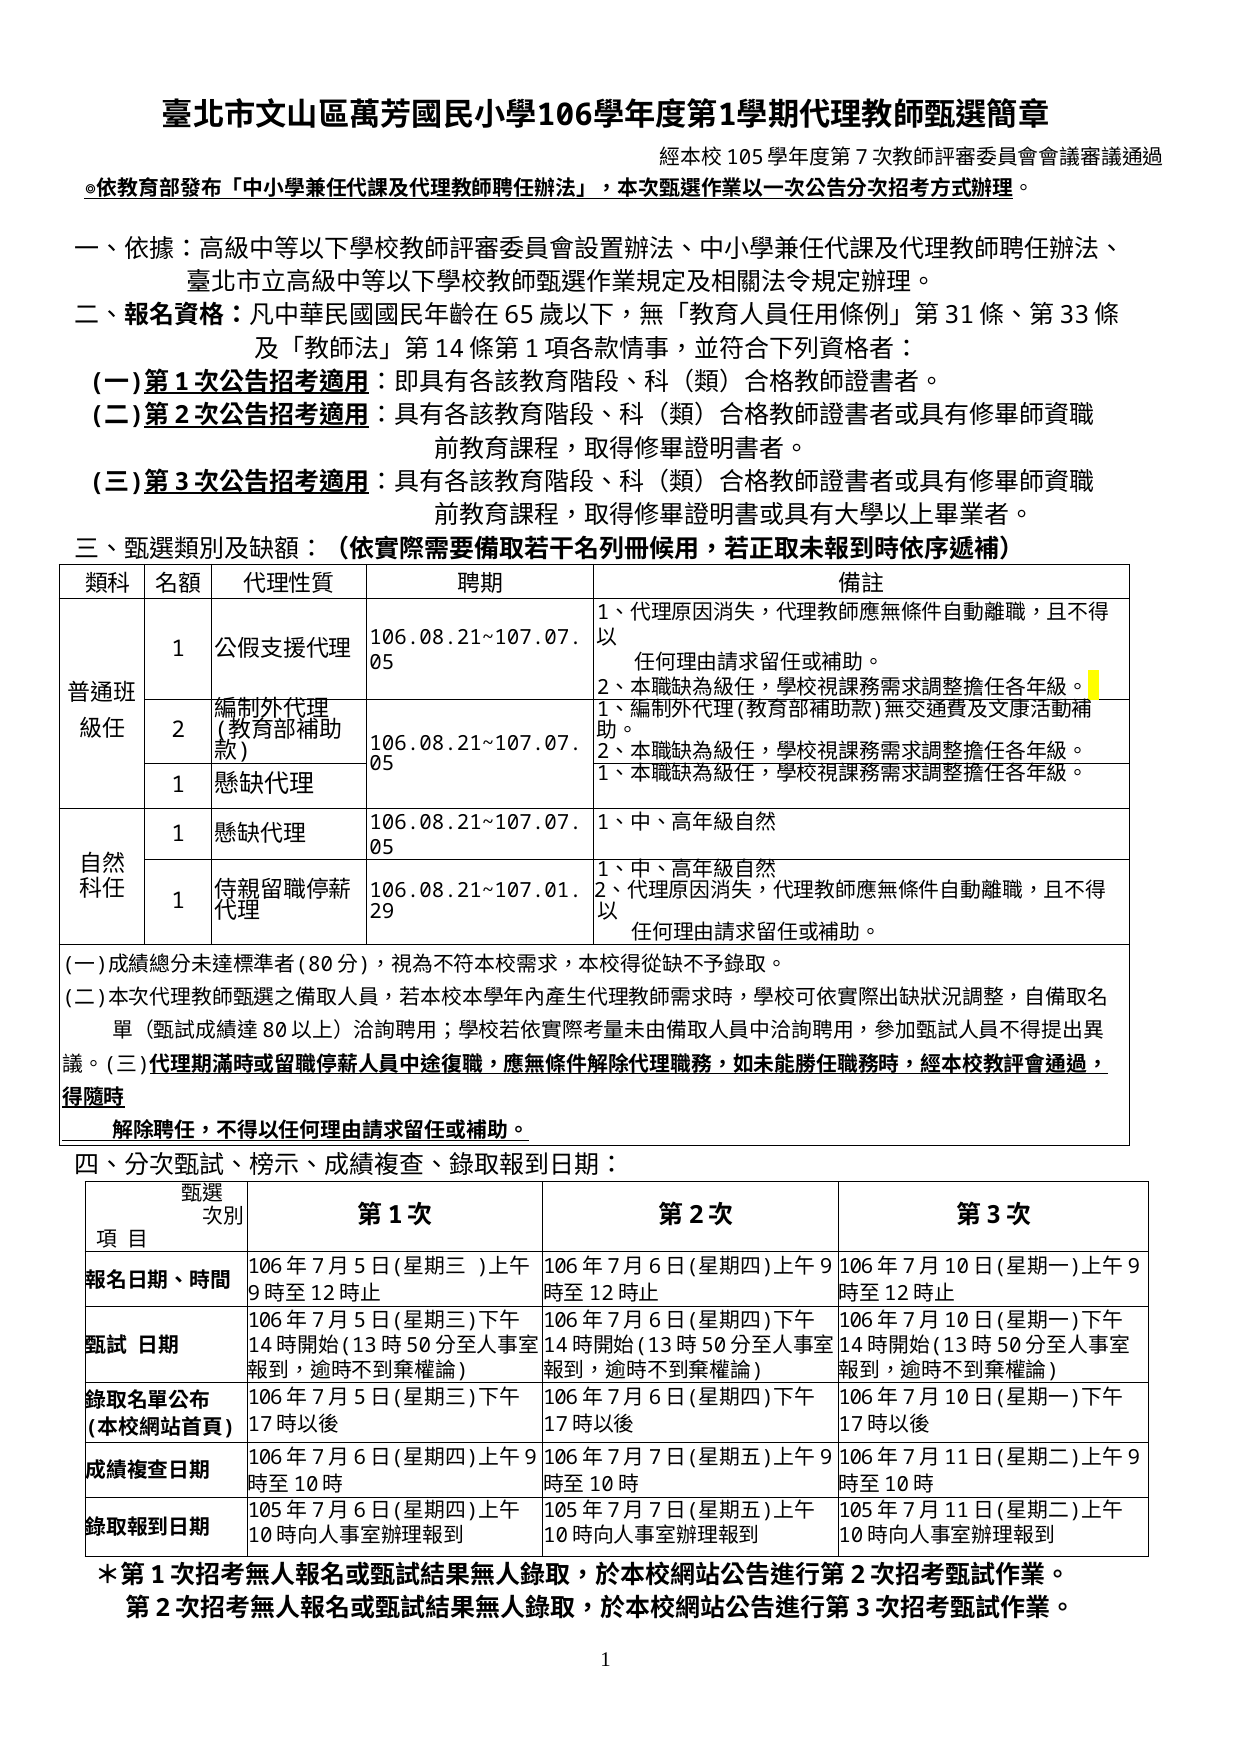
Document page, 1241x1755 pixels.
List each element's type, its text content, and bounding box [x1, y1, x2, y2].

text (一)第1次公告招考適用：即具有各該教育階段、科（類）合格教師證書者。 [59, 364, 1148, 397]
table_cell 105年7月7日(星期五)上午10時向人事室辦理報到 [543, 1498, 838, 1556]
table_cell 106年7月5日(星期三)下午17時以後 [248, 1383, 542, 1442]
table_cell 106年7月5日(星期三)下午14時開始(13時50分至人事室報到，逾時不到棄權論) [248, 1307, 542, 1382]
table_header 名額 [145, 565, 211, 598]
table_header 甄選 次別 項 目 [86, 1182, 247, 1251]
table_cell 106年7月7日(星期五)上午9時至10時 [543, 1443, 838, 1497]
text 臺北市文山區萬芳國民小學106學年度第1學期代理教師甄選簡章 [59, 89, 1152, 134]
table_cell 1、代理原因消失，代理教師應無條件自動離職，且不得以 任何理由請求留任或補助。 2、本職缺為級任，學校視課務需求調整擔任各年級。 [594, 599, 1129, 699]
table_cell 106.08.21~107.07.05 [367, 599, 593, 699]
table_cell 106.08.21~107.01.29 [367, 860, 593, 943]
table_cell 1 [145, 764, 211, 808]
table_cell 甄試 日期 [86, 1307, 247, 1382]
table_cell 106年7月6日(星期四)上午9時至12時止 [543, 1252, 838, 1306]
table_cell 106年7月6日(星期四)下午14時開始(13時50分至人事室報到，逾時不到棄權論) [543, 1307, 838, 1382]
table_cell 106年7月6日(星期四)下午17時以後 [543, 1383, 838, 1442]
table_cell 錄取報到日期 [86, 1498, 247, 1556]
text 一、依據：高級中等以下學校教師評審委員會設置辦法、中小學兼任代課及代理教師聘任辦法、 [44, 230, 1152, 264]
table_cell 106.08.21~107.07.05 [367, 700, 593, 808]
table_cell 報名日期、時間 [86, 1252, 247, 1306]
text 及「教師法」第14條第1項各款情事，並符合下列資格者： [59, 330, 1152, 364]
text 前教育課程，取得修畢證明書或具有大學以上畢業者。 [59, 497, 1148, 530]
table_header 第3次 [839, 1182, 1148, 1251]
text 經本校105學年度第7次教師評審委員會會議審議通過 [59, 134, 1164, 172]
table_cell 懸缺代理 [212, 809, 366, 859]
text 第2次招考無人報名或甄試結果無人錄取，於本校網站公告進行第3次招考甄試作業。 [50, 1590, 1152, 1623]
table_cell 編制外代理(教育部補助款) [212, 700, 366, 763]
text 二、報名資格：凡中華民國國民年齡在65歲以下，無「教育人員任用條例」第31條、第33條 [59, 297, 1152, 330]
table_cell 1、中、高年級自然 2、代理原因消失，代理教師應無條件自動離職，且不得以 任何理由請求留任或補助。 [594, 860, 1129, 943]
text 臺北市立高級中等以下學校教師甄選作業規定及相關法令規定辦理。 [111, 264, 1152, 297]
table_header 類科 [60, 565, 144, 598]
table_cell 1 [145, 809, 211, 859]
table_cell 105年7月11日(星期二)上午10時向人事室辦理報到 [839, 1498, 1148, 1556]
table_cell 1、本職缺為級任，學校視課務需求調整擔任各年級。 [594, 764, 1129, 808]
table_cell 106年7月6日(星期四)上午9時至10時 [248, 1443, 542, 1497]
table_cell (一)成績總分未達標準者(80分)，視為不符本校需求，本校得從缺不予錄取。 (二)本次代理教師甄選之備取人員，若本校本學年內產生代理教師需求時，學校可依實際出缺狀況調整，自備取名 單（甄試成績達80以上）洽詢聘用；學校若依實際考量未由備取人員中洽詢聘用，參加甄試人員不得提出異議。(三)代理期滿時或留職停薪人員中途復職，應無條件解除代理職務，如未能勝任職務時，經本校教評會通過，得隨時 解除聘任，不得以任何理由請求留任或補助。 [60, 945, 1129, 1144]
table_header 備註 [594, 565, 1129, 598]
table_cell 106年7月11日(星期二)上午9時至10時 [839, 1443, 1148, 1497]
table_cell 105年7月6日(星期四)上午10時向人事室辦理報到 [248, 1498, 542, 1556]
table_header 代理性質 [212, 565, 366, 598]
table_cell 1 [145, 860, 211, 943]
table_cell 106年7月5日(星期三 )上午9時至12時止 [248, 1252, 542, 1306]
text 前教育課程，取得修畢證明書者。 [59, 430, 1148, 464]
table_cell 自然 科任 [60, 809, 144, 943]
text (三)第3次公告招考適用：具有各該教育階段、科（類）合格教師證書者或具有修畢師資職 [59, 464, 1148, 497]
table_cell 2 [145, 700, 211, 763]
table_header 聘期 [367, 565, 593, 598]
text (二)第2次公告招考適用：具有各該教育階段、科（類）合格教師證書者或具有修畢師資職 [59, 397, 1148, 430]
table_cell 106.08.21~107.07.05 [367, 809, 593, 859]
table_header 第1次 [248, 1182, 542, 1251]
table_header 第2次 [543, 1182, 838, 1251]
text 四、分次甄試、榜示、成績複查、錄取報到日期： [29, 1146, 1152, 1181]
table_cell 106年7月10日(星期一)上午9時至12時止 [839, 1252, 1148, 1306]
table_cell 錄取名單公布 (本校網站首頁) [86, 1383, 247, 1442]
table_cell 普通班 級任 [60, 599, 144, 808]
table_cell 侍親留職停薪代理 [212, 860, 366, 943]
text 三、甄選類別及缺額：（依實際需要備取若干名列冊候用，若正取未報到時依序遞補） [74, 530, 1152, 564]
table_cell 1、中、高年級自然 [594, 809, 1129, 859]
table_cell 106年7月10日(星期一)下午17時以後 [839, 1383, 1148, 1442]
table_cell 成績複查日期 [86, 1443, 247, 1497]
table_cell 懸缺代理 [212, 764, 366, 808]
table_cell 106年7月10日(星期一)下午14時開始(13時50分至人事室報到，逾時不到棄權論) [839, 1307, 1148, 1382]
text ◎依教育部發布「中小學兼任代課及代理教師聘任辦法」，本次甄選作業以一次公告分次招考方式辦理。 [59, 172, 1152, 202]
table_cell 1、編制外代理(教育部補助款)無交通費及文康活動補助。 2、本職缺為級任，學校視課務需求調整擔任各年級。 [594, 700, 1129, 763]
text ＊第1次招考無人報名或甄試結果無人錄取，於本校網站公告進行第2次招考甄試作業。 [50, 1557, 1152, 1590]
table_cell 1 [145, 599, 211, 699]
table_cell 公假支援代理 [212, 599, 366, 699]
